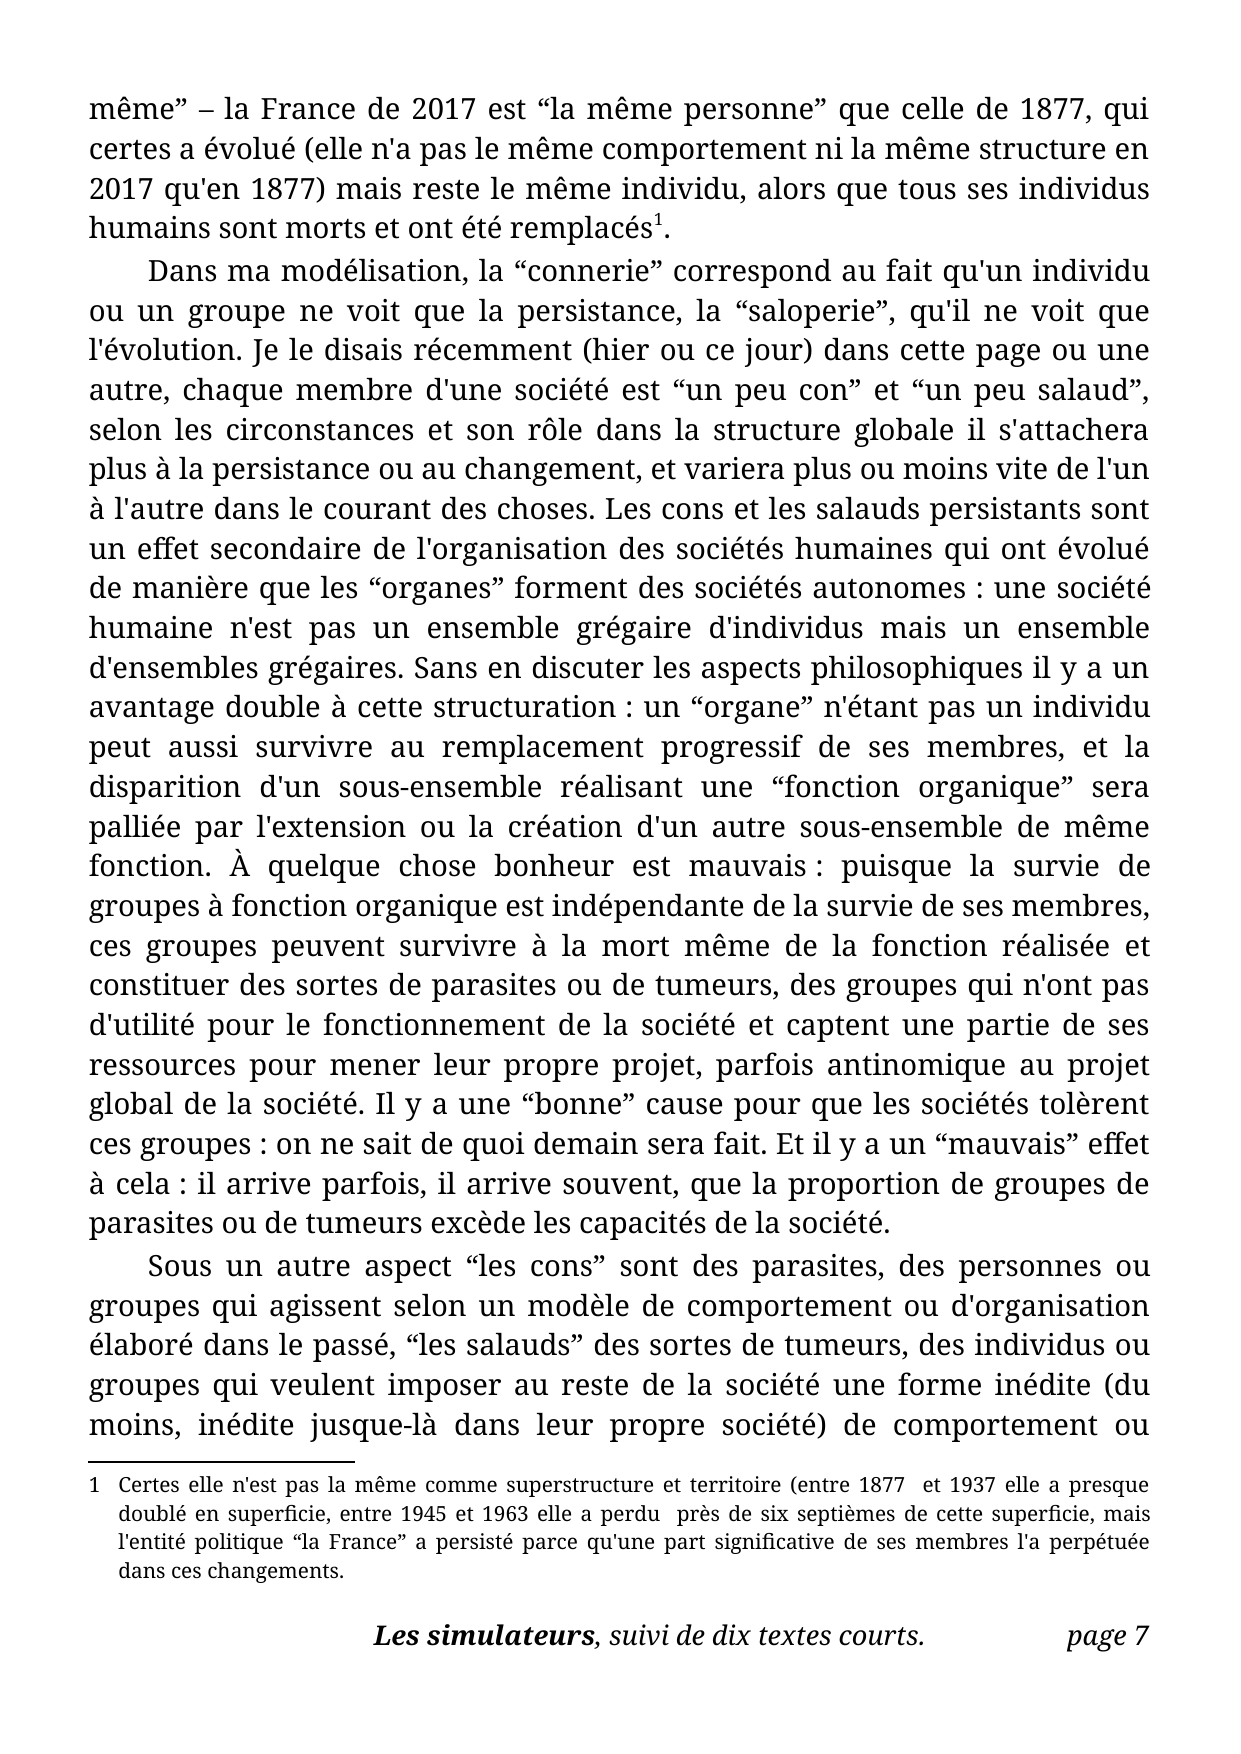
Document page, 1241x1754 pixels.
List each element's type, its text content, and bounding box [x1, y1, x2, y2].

text même” – la France de 2017 est “la même personne” que celle de 1877, qui certes a évolué (elle n'a pas le même comportement ni la même structure en 2017 qu'en 1877) mais reste le même individu, alors que tous ses individus humains sont morts et ont été remplacés. [88, 88, 1152, 247]
text Sous un autre aspect “les cons” sont des parasites, des personnes ou groupes qui agissent selon un modèle de comportement ou d'organisation élaboré dans le passé, “les salauds” des sortes de tumeurs, des individus ou groupes qui veulent imposer au reste de la société une forme inédite (du moins, inédite jusque-là dans leur propre société) de comportement ou [88, 1245, 1152, 1444]
text Certes elle n'est pas la même comme superstructure et territoire (entre 1877 et 1937 elle a presque doublé en superficie, entre 1945 et 1963 elle a perdu près de six septièmes de cette superficie, mais l'entité politique “la France” a persisté parce qu'une part significative de ses membres l'a perpétuée dans ces changements. [88, 1471, 1152, 1584]
text Dans ma modélisation, la “connerie” correspond au fait qu'un individu ou un groupe ne voit que la persistance, la “saloperie”, qu'il ne voit que l'évolution. Je le disais récemment (hier ou ce jour) dans cette page ou une autre, chaque membre d'une société est “un peu con” et “un peu salaud”, selon les circonstances et son rôle dans la structure globale il s'attachera plus à la persistance ou au changement, et variera plus ou moins vite de l'un à l'autre dans le courant des choses. Les cons et les salauds persistants sont un effet secondaire de l'organisation des sociétés humaines qui ont évolué de manière que les “organes” forment des sociétés autonomes : une société humaine n'est pas un ensemble grégaire d'individus mais un ensemble d'ensembles grégaires. Sans en discuter les aspects philosophiques il y a un avantage double à cette structuration : un “organe” n'étant pas un individu peut aussi survivre au remplacement progressif de ses membres, et la disparition d'un sous-ensemble réalisant une “fonction organique” sera palliée par l'extension ou la création d'un autre sous-ensemble de même fonction. À quelque chose bonheur est mauvais : puisque la survie de groupes à fonction organique est indépendante de la survie de ses membres, ces groupes peuvent survivre à la mort même de la fonction réalisée et constituer des sortes de parasites ou de tumeurs, des groupes qui n'ont pas d'utilité pour le fonctionnement de la société et captent une partie de ses ressources pour mener leur propre projet, parfois antinomique au projet global de la société. Il y a une “bonne” cause pour que les sociétés tolèrent ces groupes : on ne sait de quoi demain sera fait. Et il y a un “mauvais” effet à cela : il arrive parfois, il arrive souvent, que la proportion de groupes de parasites ou de tumeurs excède les capacités de la société. [88, 250, 1152, 1242]
